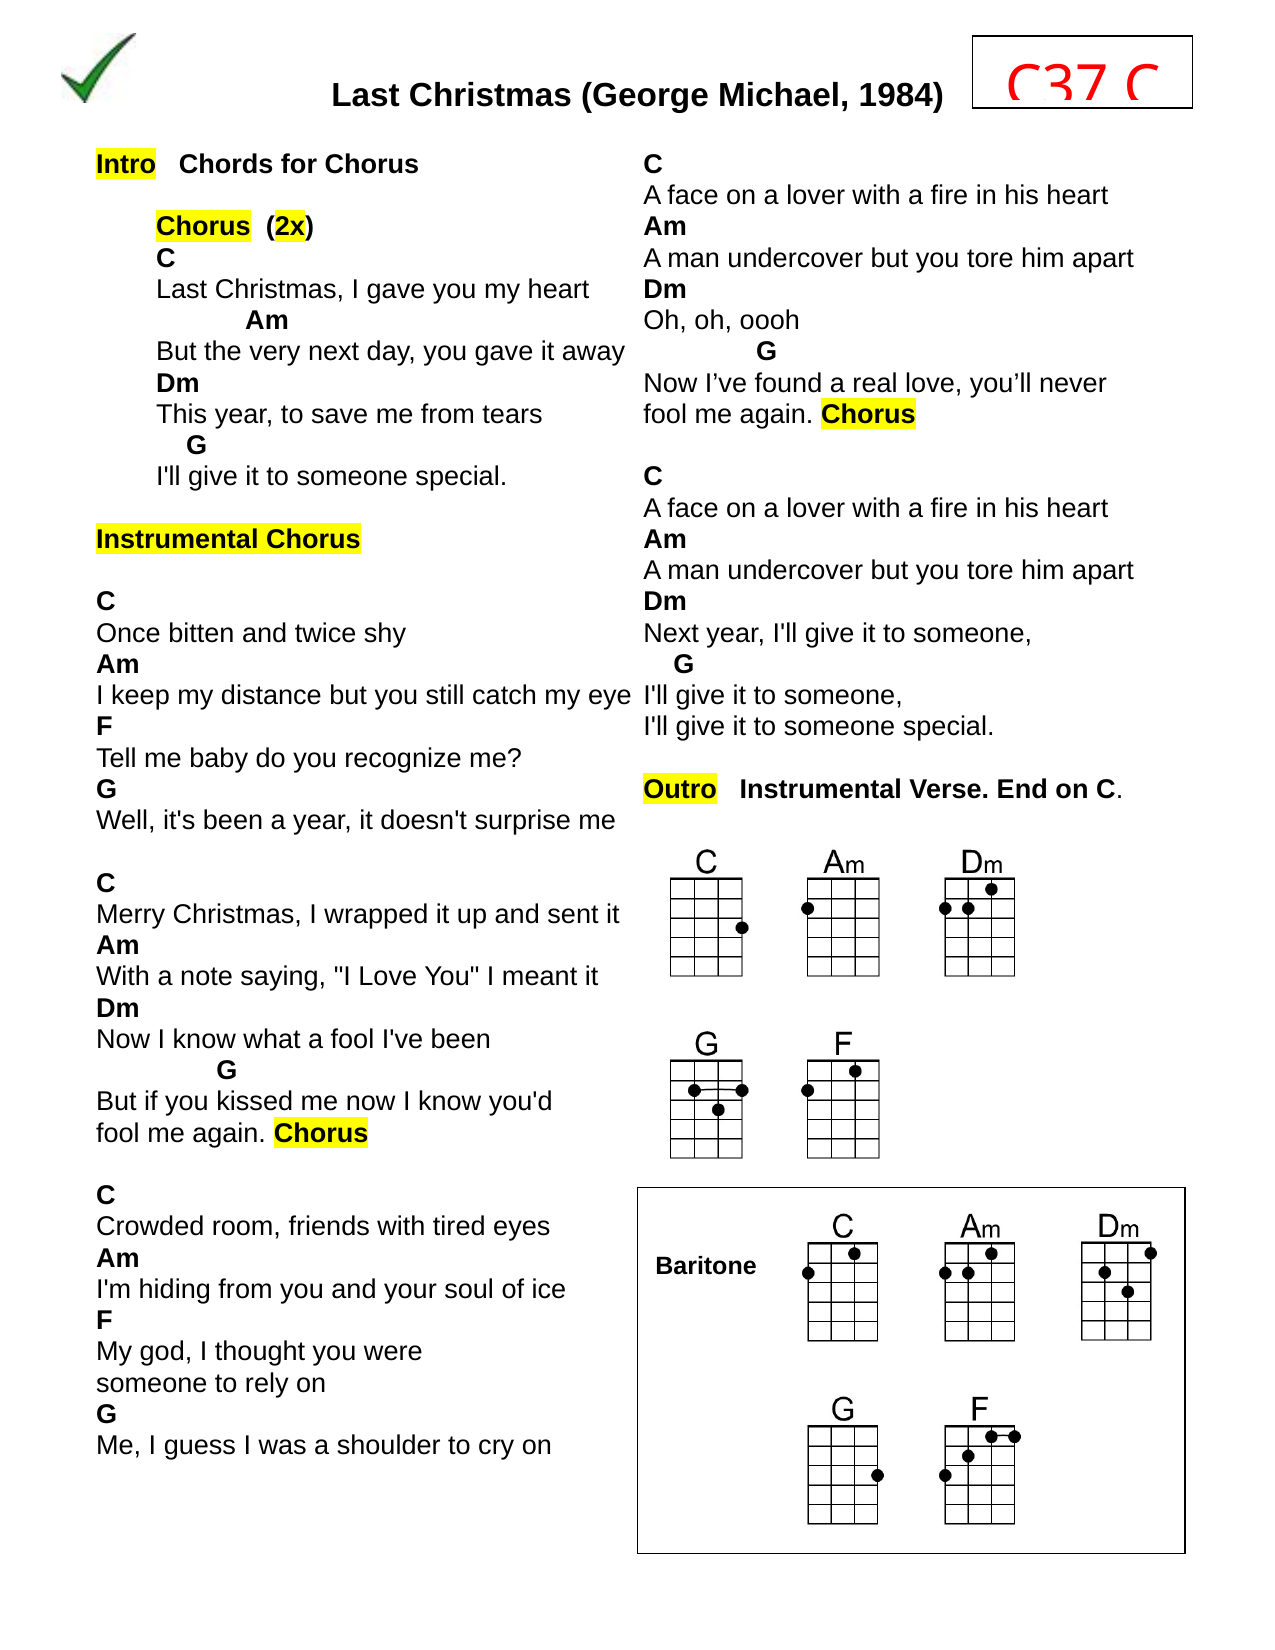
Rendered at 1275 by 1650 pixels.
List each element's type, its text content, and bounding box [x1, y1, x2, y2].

picture [926, 1193, 1033, 1360]
table_cell [1048, 1006, 1185, 1187]
table_cell Baritone [638, 1188, 774, 1371]
table_header C A face on a lover with a fire in his heart Am A man undercover but you tore him apart Dm Oh, oh, oooh G Now I’ve found a real love, you’ll never fool me again. Chorus C A face on a lover with a fire in his heart Am A man undercover but you tore him apart Dm Next year, I'll give it to someone, G I'll give it to someone, I'll give it to someone special. Outro Instrumental Verse. End on C. [638, 142, 1185, 824]
table_cell [638, 1006, 774, 1187]
table_cell [911, 1188, 1048, 1371]
picture [651, 830, 761, 995]
picture [789, 1376, 896, 1543]
table_cell [638, 824, 774, 1006]
table_cell [774, 1371, 911, 1553]
picture [788, 830, 898, 995]
picture [926, 830, 1033, 995]
table_cell [1048, 824, 1185, 1006]
table_cell [911, 824, 1048, 1006]
table_cell [638, 1371, 774, 1553]
text C37 C [988, 44, 1177, 100]
table_cell [774, 1188, 911, 1371]
picture [788, 1011, 898, 1177]
picture [1063, 1193, 1169, 1359]
table_cell [1048, 1188, 1184, 1371]
table_cell [774, 824, 911, 1006]
table_cell [911, 1371, 1048, 1553]
picture [926, 1376, 1033, 1543]
text Last Christmas (George Michael, 1984) [973, 37, 1192, 107]
table_cell [774, 1006, 911, 1187]
table_cell [638, 1554, 1185, 1571]
table_cell [911, 1006, 1048, 1187]
text Last Christmas (George Michael, 1984) [90, 75, 1185, 113]
picture [789, 1193, 896, 1360]
picture [61, 33, 137, 103]
table_header Intro Chords for Chorus Chorus (2x) C Last Christmas, I gave you my heart Am But the very next day, you gave it away Dm This year, to save me from tears G I'll give it to someone special. Instrumental Chorus C Once bitten and twice shy Am I keep my distance but you still catch my eye F Tell me baby do you recognize me? G Well, it's been a year, it doesn't surprise me C Merry Christmas, I wrapped it up and sent it Am With a note saying, "I Love You" I meant it Dm Now I know what a fool I've been G But if you kissed me now I know you'd fool me again. Chorus C Crowded room, friends with tired eyes Am I'm hiding from you and your soul of ice F My god, I thought you were someone to rely on G Me, I guess I was a shoulder to cry on [90, 142, 637, 1571]
table_cell [1048, 1371, 1184, 1553]
picture [651, 1011, 761, 1177]
